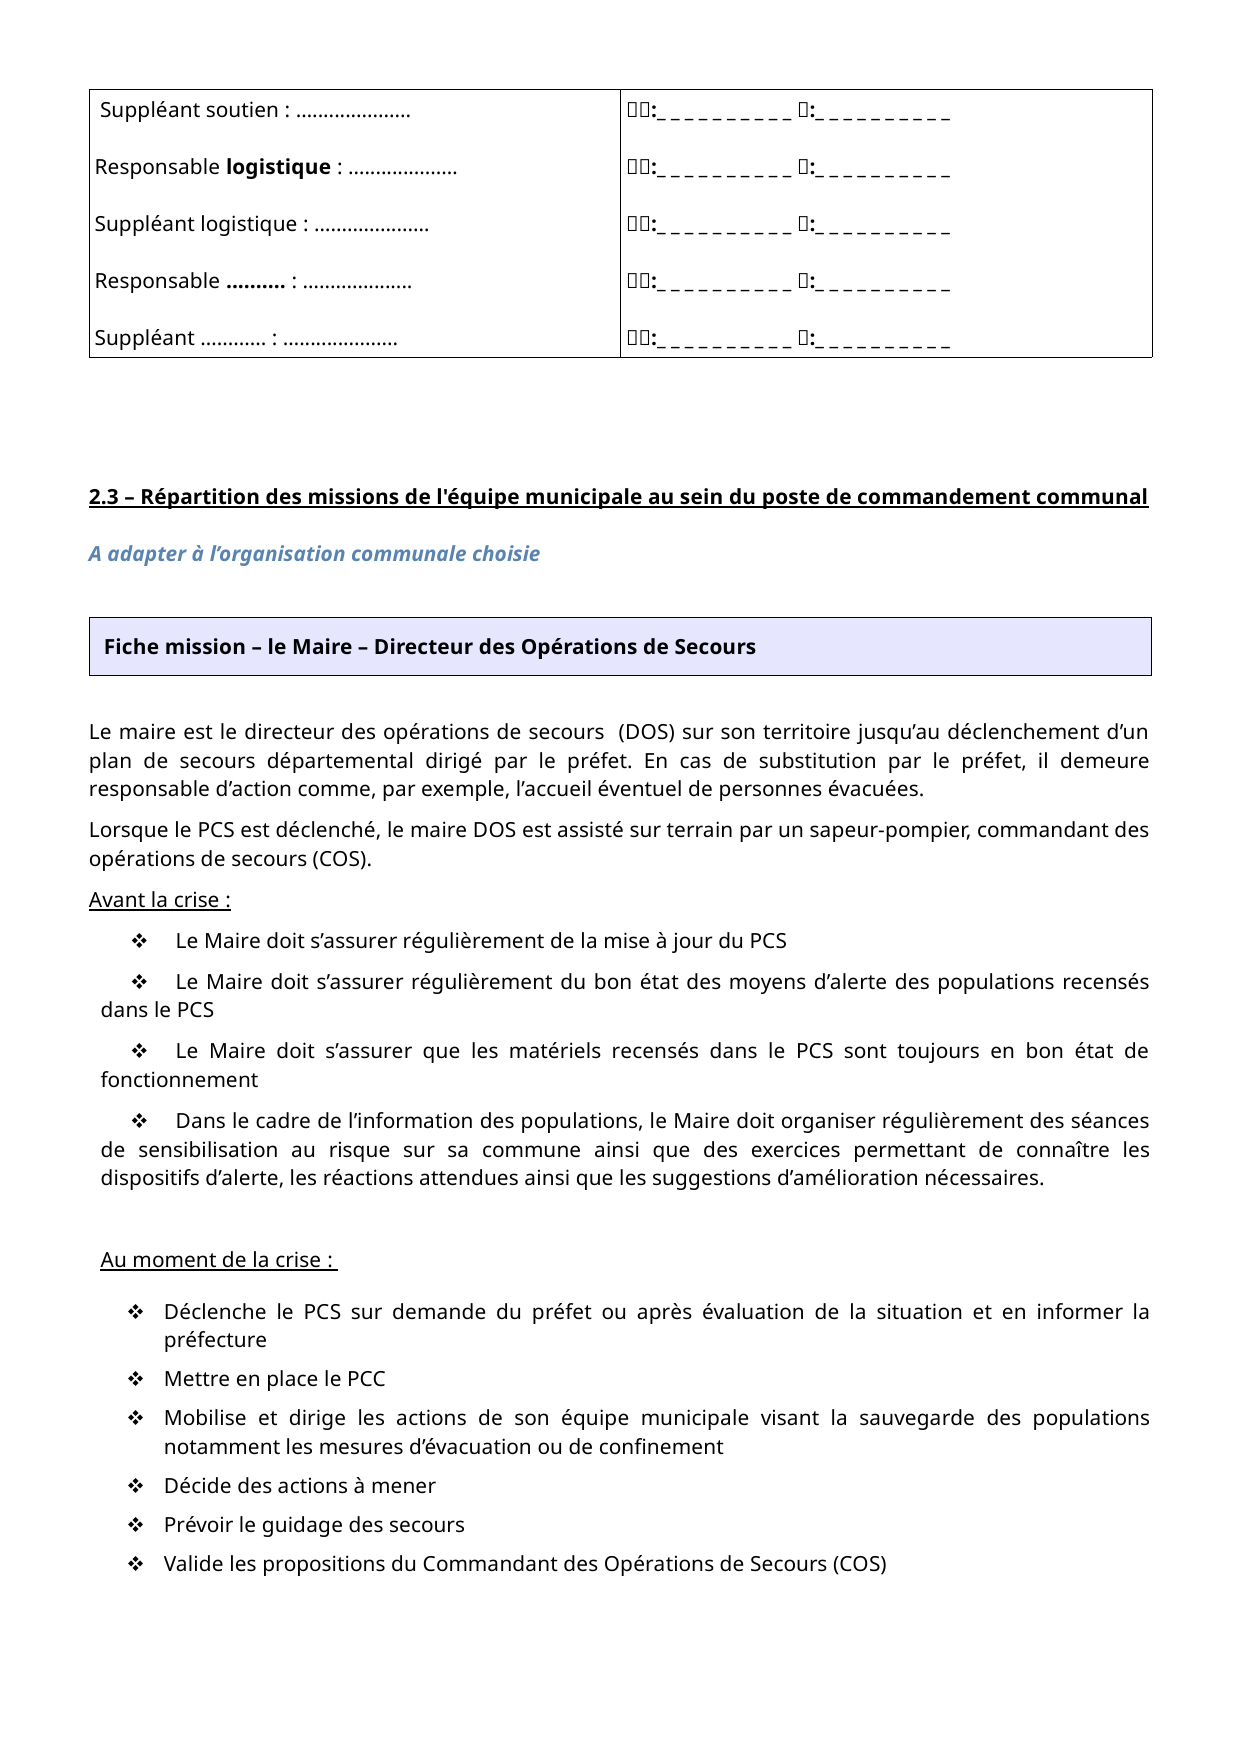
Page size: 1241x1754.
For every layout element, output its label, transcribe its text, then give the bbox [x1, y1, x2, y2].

list Le Maire doit s’assurer régulièrement de la mise à jour du PCS [100, 926, 1152, 954]
text 2.3 – Répartition des missions de l'équipe municipale au sein du poste de commandement communal [89, 482, 1152, 510]
list Le Maire doit s’assurer que les matériels recensés dans le PCS sont toujours en bon état de fonctionnement [100, 1036, 1152, 1093]
list Dans le cadre de l’information des populations, le Maire doit organiser régulièrement des séances de sensibilisation au risque sur sa commune ainsi que des exercices permettant de connaître les dispositifs d’alerte, les réactions attendues ainsi que les suggestions d’amélioration nécessaires. [100, 1106, 1152, 1192]
list Le Maire doit s’assurer régulièrement du bon état des moyens d’alerte des populations recensés dans le PCS [100, 967, 1152, 1024]
list Décide des actions à mener [126, 1471, 1152, 1499]
list Mettre en place le PCC [126, 1364, 1152, 1393]
list Valide les propositions du Commandant des Opérations de Secours (COS) [126, 1548, 1152, 1577]
text A adapter à l’organisation communale choisie [89, 539, 1152, 567]
table_cell Suppléant soutien : ….................. Responsable logistique : …..............… Suppléant logistique : …...............… Responsable .......... : …................. Suppléant …......... : ….................. [90, 90, 620, 357]
list Avant la crise : [53, 885, 1152, 913]
table_cell :_ _ _ _ _ _ _ _ _ _ :_ _ _ _ _ _ _ _ _ _ :_ _ _ _ _ _ _ _ _ _ :_ _ _ _ _ _ _ _ _ _ :_ _ _ _ _ _ _ _ _ _ :_ _ _ _ _ _ _ _ _ _ :_ _ _ _ _ _ _ _ _ _ :_ _ _ _ _ _ _ _ _ _ :_ _ _ _ _ _ _ _ _ _ :_ _ _ _ _ _ _ _ _ _ [621, 90, 1152, 357]
list Mobilise et dirige les actions de son équipe municipale visant la sauvegarde des populations notamment les mesures d’évacuation ou de confinement [126, 1403, 1152, 1460]
list Lorsque le PCS est déclenché, le maire DOS est assisté sur terrain par un sapeur-pompier, commandant des opérations de secours (COS). [53, 815, 1152, 872]
text Fiche mission – le Maire – Directeur des Opérations de Secours [90, 618, 1151, 675]
list Le maire est le directeur des opérations de secours (DOS) sur son territoire jusqu’au déclenchement d’un plan de secours départemental dirigé par le préfet. En cas de substitution par le préfet, il demeure responsable d’action comme, par exemple, l’accueil éventuel de personnes évacuées. [53, 717, 1152, 803]
list Déclenche le PCS sur demande du préfet ou après évaluation de la situation et en informer la préfecture [126, 1297, 1152, 1354]
list Prévoir le guidage des secours [126, 1509, 1152, 1538]
list Au moment de la crise : [100, 1245, 1152, 1274]
